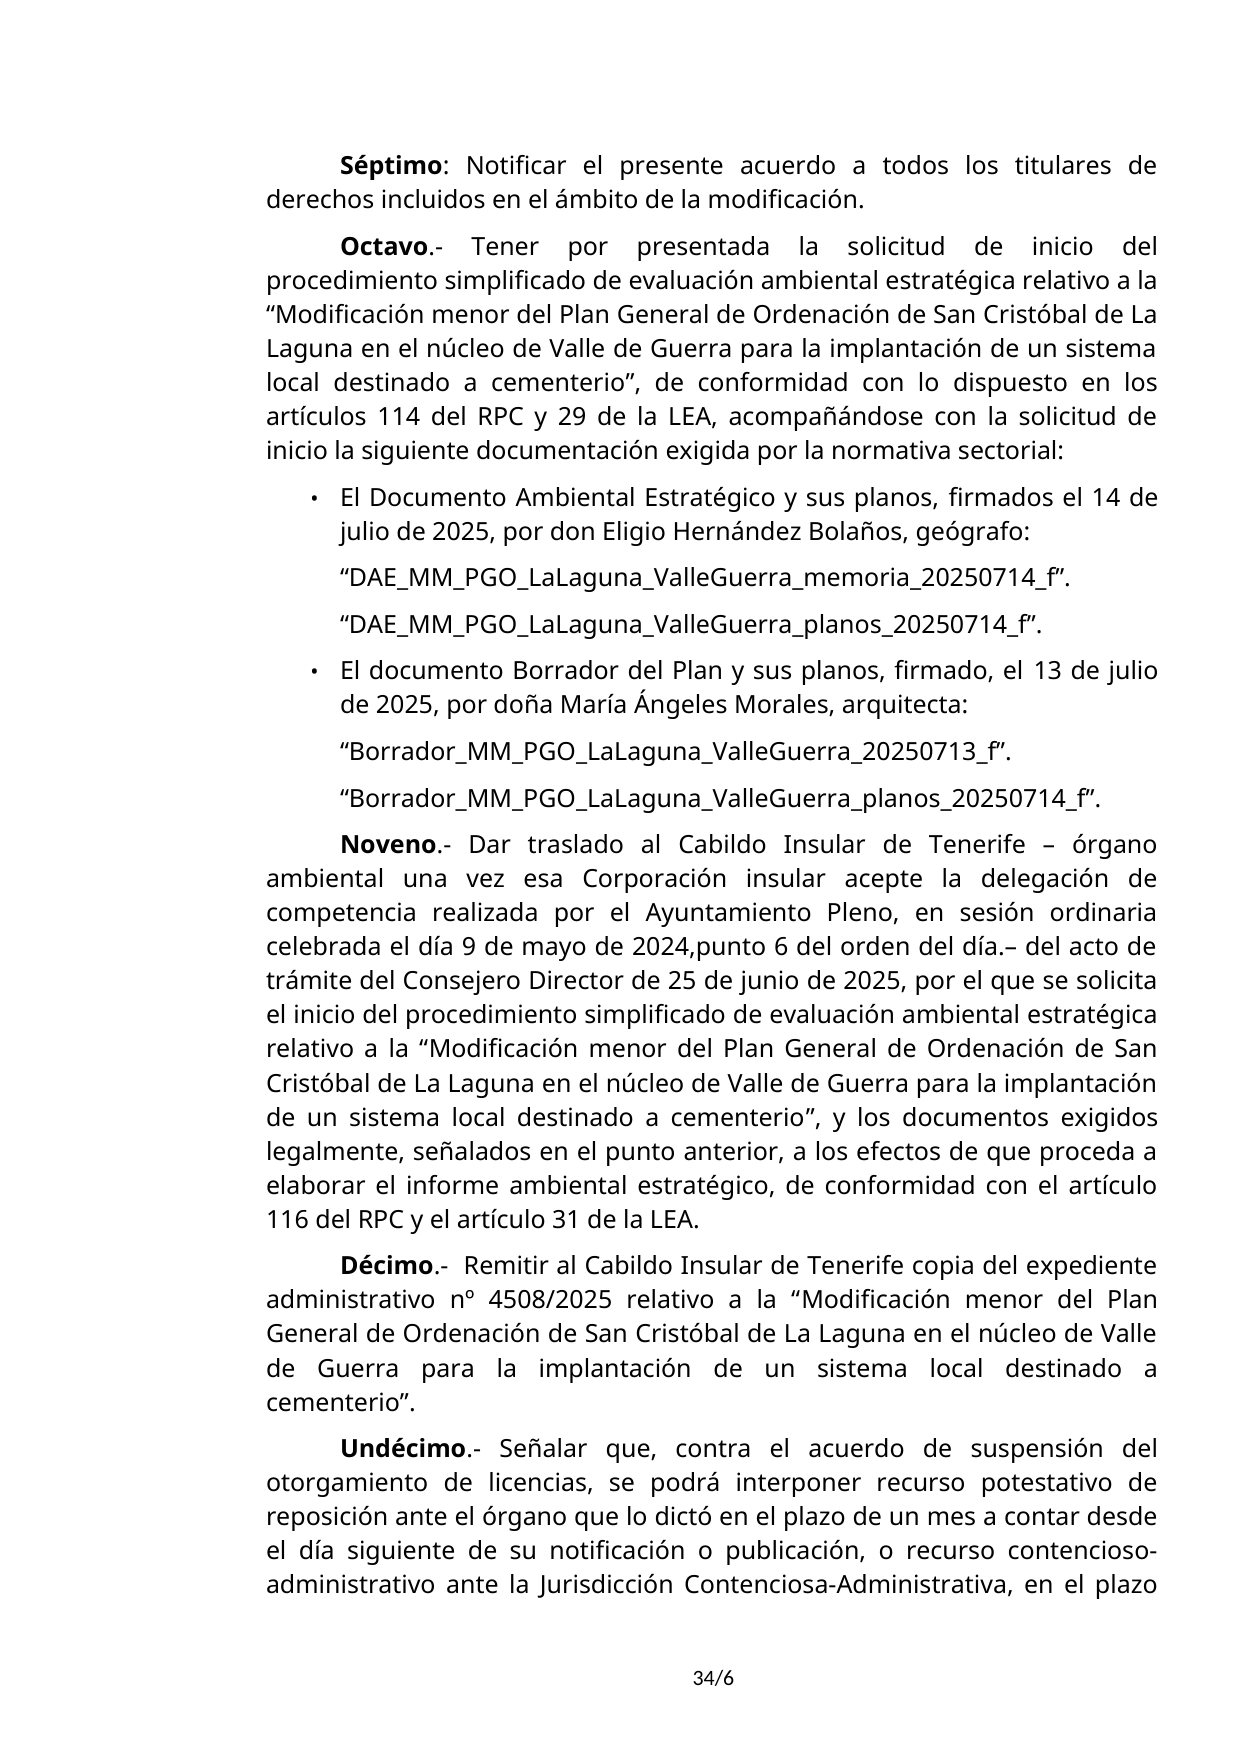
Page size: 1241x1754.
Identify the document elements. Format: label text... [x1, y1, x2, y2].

text “Borrador_MM_PGO_LaLaguna_ValleGuerra_20250713_f”. [266, 734, 1159, 768]
text Décimo.- Remitir al Cabildo Insular de Tenerife copia del expediente administrativo nº 4508/2025 relativo a la “Modificación menor del Plan General de Ordenación de San Cristóbal de La Laguna en el núcleo de Valle de Guerra para la implantación de un sistema local destinado a cementerio”. [266, 1248, 1159, 1418]
text “DAE_MM_PGO_LaLaguna_ValleGuerra_planos_20250714_f”. [266, 606, 1159, 641]
text “DAE_MM_PGO_LaLaguna_ValleGuerra_memoria_20250714_f”. [266, 560, 1159, 594]
text Séptimo: Notificar el presente acuerdo a todos los titulares de derechos incluidos en el ámbito de la modificación. [266, 148, 1159, 216]
list El Documento Ambiental Estratégico y sus planos, firmados el 14 de julio de 2025, por don Eligio Hernández Bolaños, geógrafo: [310, 479, 1159, 547]
text Noveno.- Dar traslado al Cabildo Insular de Tenerife – órgano ambiental una vez esa Corporación insular acepte la delegación de competencia realizada por el Ayuntamiento Pleno, en sesión ordinaria celebrada el día 9 de mayo de 2024,punto 6 del orden del día.– del acto de trámite del Consejero Director de 25 de junio de 2025, por el que se solicita el inicio del procedimiento simplificado de evaluación ambiental estratégica relativo a la “Modificación menor del Plan General de Ordenación de San Cristóbal de La Laguna en el núcleo de Valle de Guerra para la implantación de un sistema local destinado a cementerio”, y los documentos exigidos legalmente, señalados en el punto anterior, a los efectos de que proceda a elaborar el informe ambiental estratégico, de conformidad con el artículo 116 del RPC y el artículo 31 de la LEA. [266, 827, 1159, 1236]
text Undécimo.- Señalar que, contra el acuerdo de suspensión del otorgamiento de licencias, se podrá interponer recurso potestativo de reposición ante el órgano que lo dictó en el plazo de un mes a contar desde el día siguiente de su notificación o publicación, o recurso contencioso-administrativo ante la Jurisdicción Contenciosa-Administrativa, en el plazo [266, 1431, 1159, 1601]
list El documento Borrador del Plan y sus planos, firmado, el 13 de julio de 2025, por doña María Ángeles Morales, arquitecta: [310, 653, 1159, 721]
text Octavo.- Tener por presentada la solicitud de inicio del procedimiento simplificado de evaluación ambiental estratégica relativo a la “Modificación menor del Plan General de Ordenación de San Cristóbal de La Laguna en el núcleo de Valle de Guerra para la implantación de un sistema local destinado a cementerio”, de conformidad con lo dispuesto en los artículos 114 del RPC y 29 de la LEA, acompañándose con la solicitud de inicio la siguiente documentación exigida por la normativa sectorial: [266, 228, 1159, 467]
text “Borrador_MM_PGO_LaLaguna_ValleGuerra_planos_20250714_f”. [266, 780, 1159, 814]
